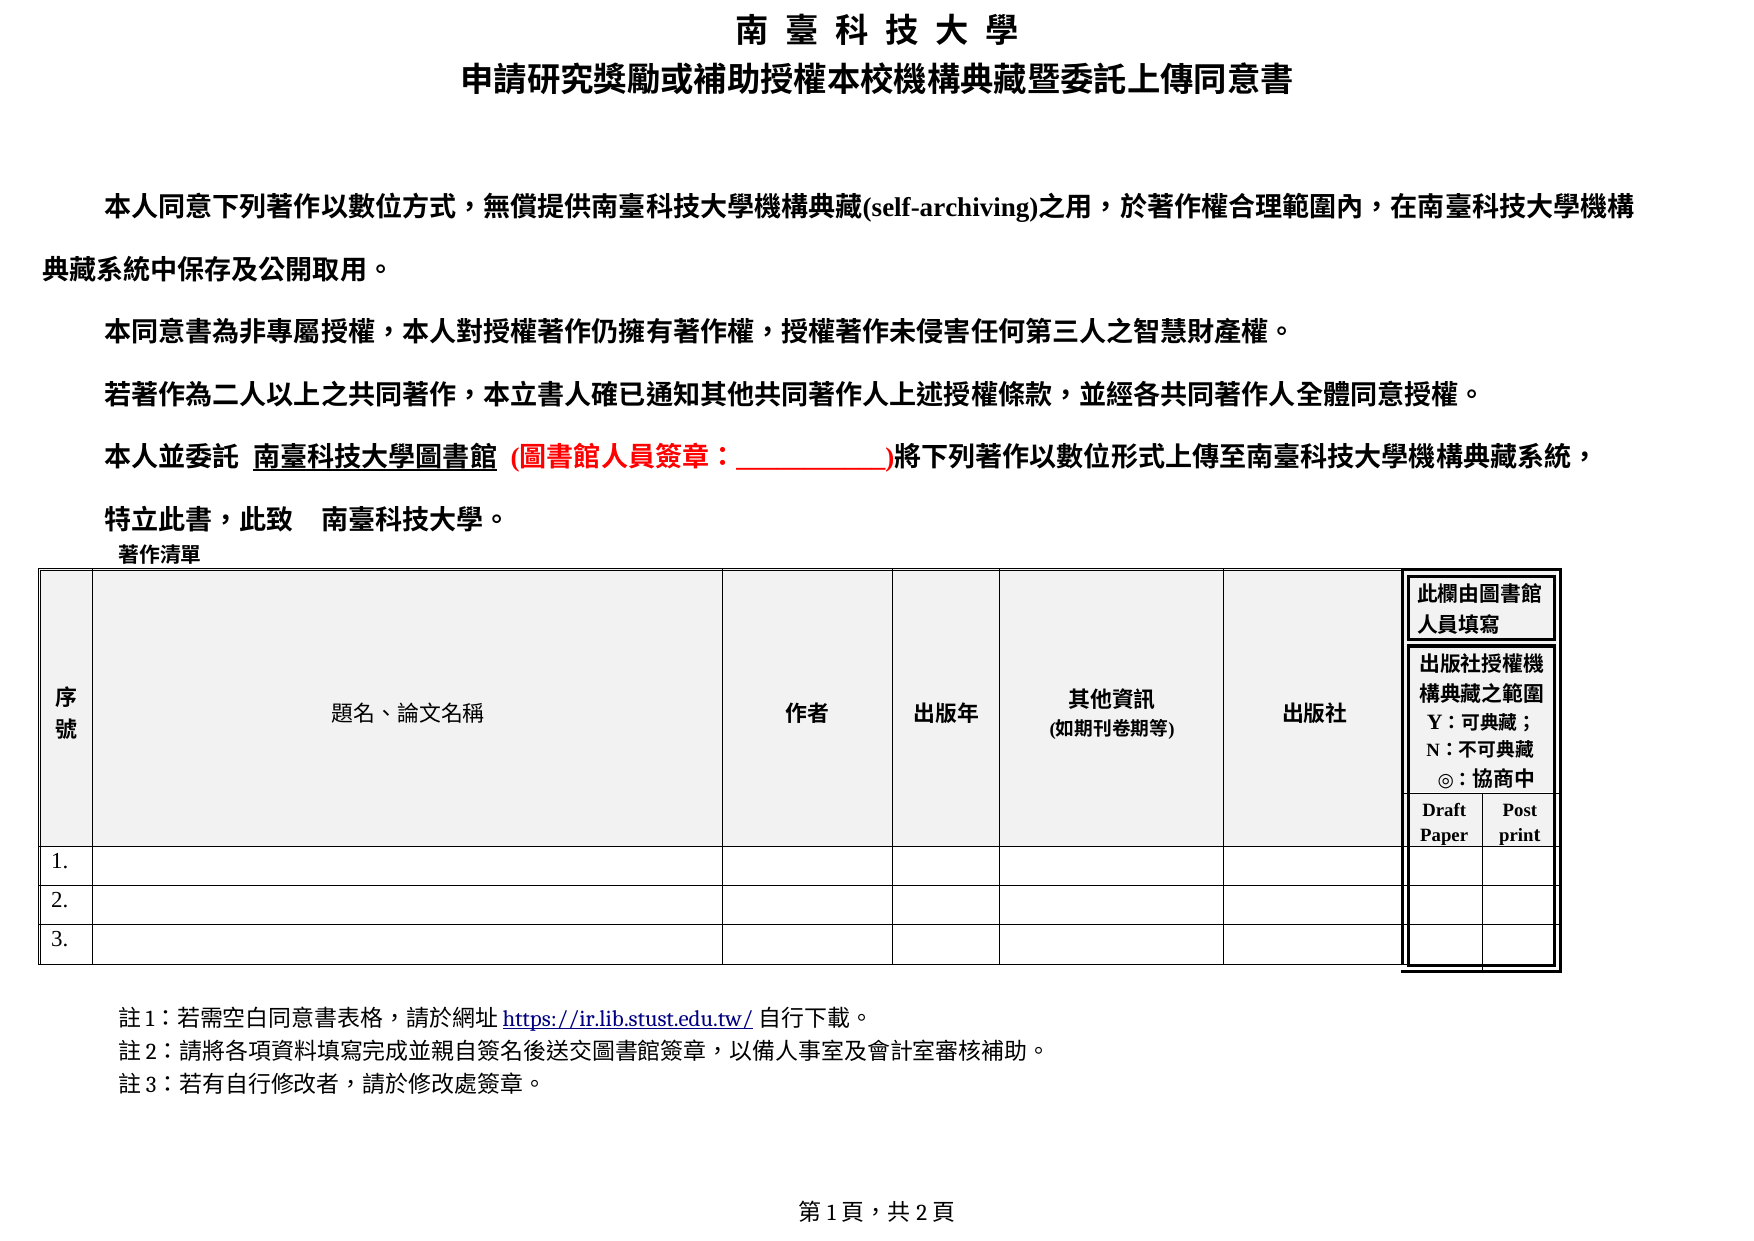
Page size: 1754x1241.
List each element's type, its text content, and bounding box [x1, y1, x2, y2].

text 著作清單 [118, 538, 1636, 568]
table_cell [1224, 886, 1401, 924]
table_cell [1483, 847, 1553, 885]
table_cell [1410, 847, 1482, 885]
table_cell [1483, 925, 1553, 964]
table_cell [1000, 886, 1223, 924]
table_cell [93, 925, 722, 964]
table_header 出版社 [1224, 571, 1401, 846]
table_header 作者 [723, 571, 892, 846]
text 若著作為二人以上之共同著作，本立書人確已通知其他共同著作人上述授權條款，並經各共同著作人全體同意授權。 [42, 351, 1636, 413]
table_cell [893, 925, 999, 964]
table_header 其他資訊 (如期刊卷期等) [1000, 571, 1223, 846]
table_cell [1000, 925, 1223, 964]
table_cell [1483, 886, 1553, 924]
text 申請研究獎勵或補助授權本校機構典藏暨委託上傳同意書 [118, 52, 1636, 101]
table_cell [41, 925, 92, 964]
text 本人並委託 南臺科技大學圖書館 (圖書館人員簽章：___________)將下列著作以數位形式上傳至南臺科技大學機構典藏系統， [42, 413, 1736, 476]
table_cell [723, 847, 892, 885]
table_header 序 號 [41, 571, 92, 846]
table_cell [893, 886, 999, 924]
table_cell [1000, 847, 1223, 885]
table_header 題名、論文名稱 [93, 571, 722, 846]
table_cell [93, 847, 722, 885]
text 註3：若有自行修改者，請於修改處簽章。 [118, 1066, 1636, 1099]
table_cell [1224, 847, 1401, 885]
table_cell 出版社授權機構典藏之範圍 Y：可典藏； N：不可典藏 ◎：協商中 [1406, 638, 1557, 792]
text 本同意書為非專屬授權，本人對授權著作仍擁有著作權，授權著作未侵害任何第三人之智慧財產權。 [42, 288, 1636, 351]
table_cell [41, 847, 92, 885]
table_cell [93, 886, 722, 924]
table_cell Draft Paper [1410, 794, 1482, 846]
table_header 此欄由圖書館人員填寫 [1406, 571, 1557, 638]
table_cell [723, 925, 892, 964]
text 註2：請將各項資料填寫完成並親自簽名後送交圖書館簽章，以備人事室及會計室審核補助。 [118, 1033, 1636, 1066]
table_cell [723, 886, 892, 924]
table_cell [1410, 925, 1482, 964]
table_cell [1410, 886, 1482, 924]
table_cell [893, 847, 999, 885]
text 南 臺 科 技 大 學 [118, 4, 1636, 52]
text 特立此書，此致 南臺科技大學。 [42, 476, 1736, 538]
text 註1：若需空白同意書表格，請於網址https://ir.lib.stust.edu.tw/ 自行下載。 [118, 999, 1636, 1033]
table_cell [1224, 925, 1401, 964]
table_header 出版年 [893, 571, 999, 846]
table_cell Post print [1483, 794, 1553, 846]
text 本人同意下列著作以數位方式，無償提供南臺科技大學機構典藏(self-archiving)之用，於著作權合理範圍內，在南臺科技大學機構典藏系統中保存及公開取用。 [42, 163, 1636, 288]
table_cell [41, 886, 92, 924]
